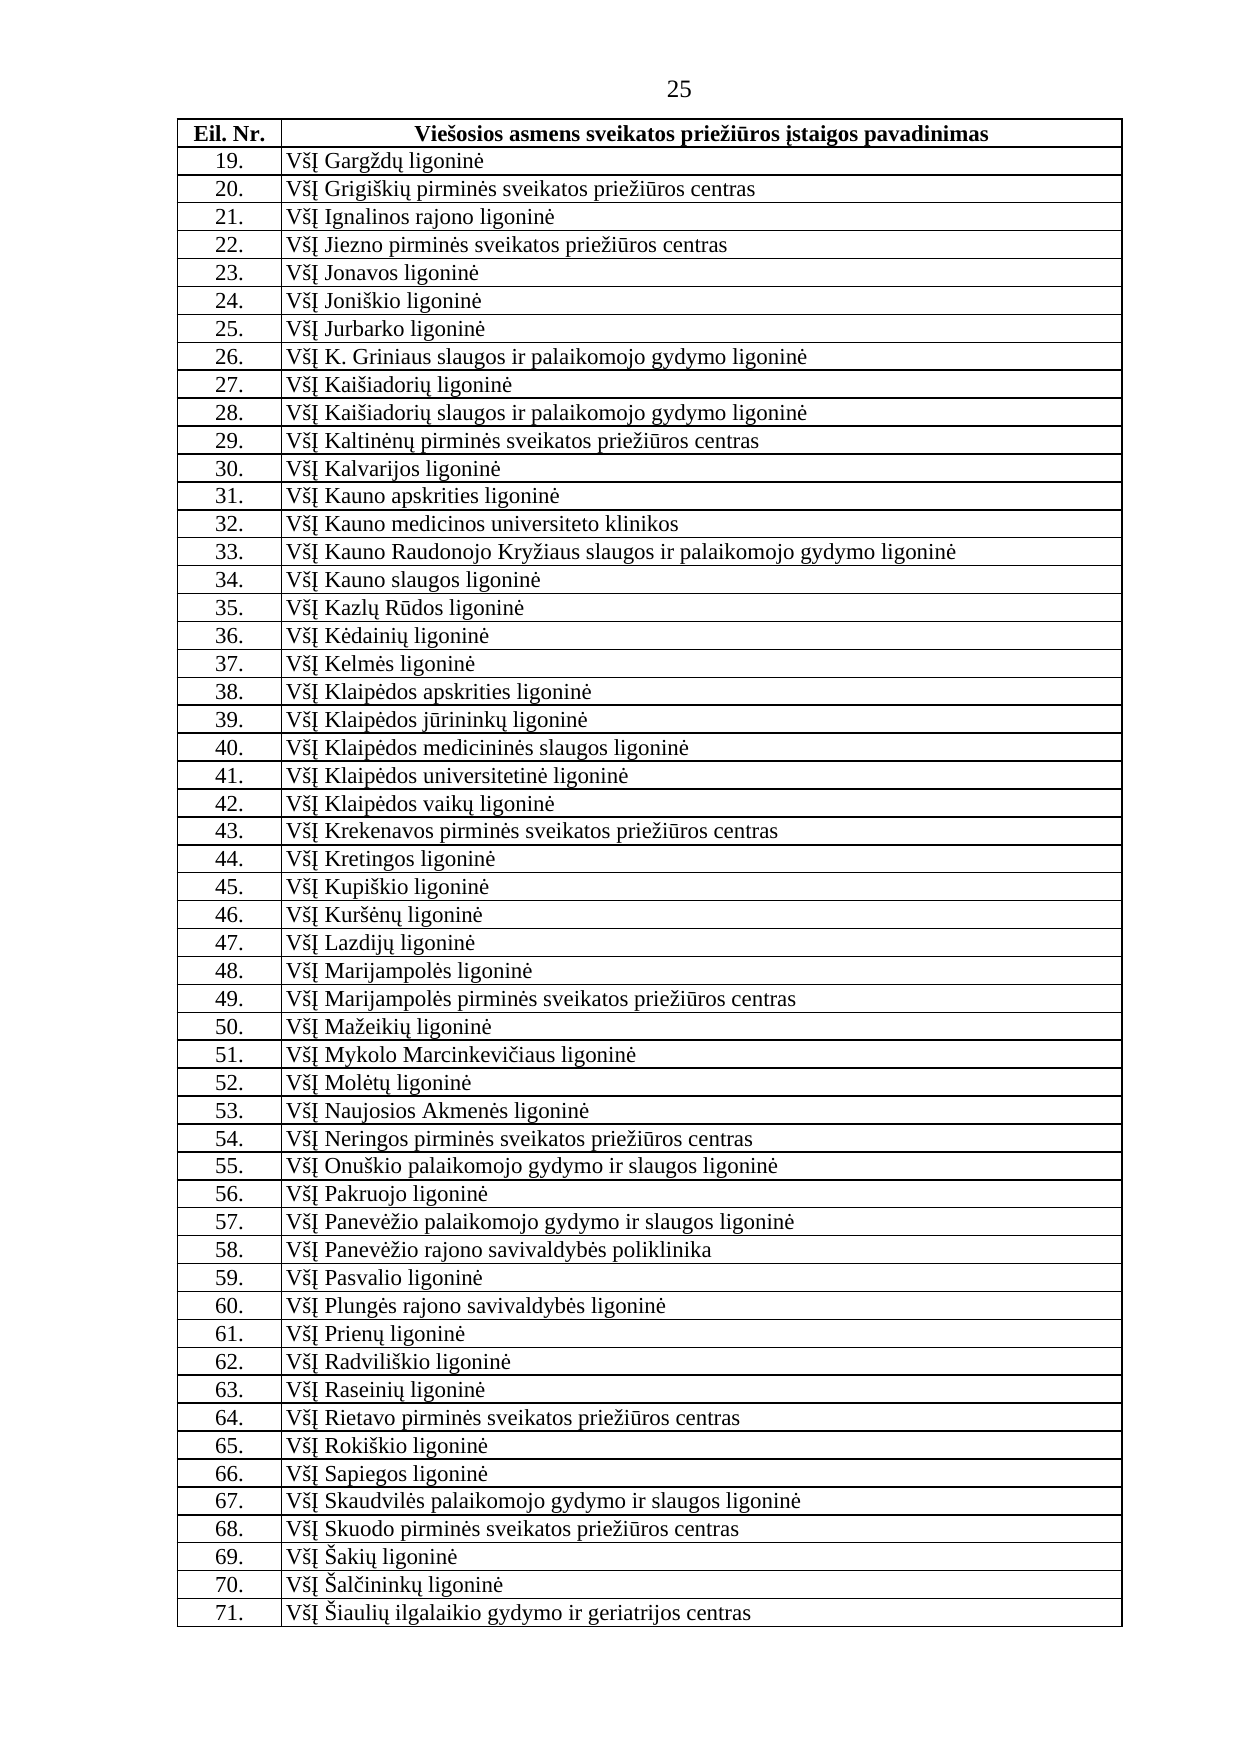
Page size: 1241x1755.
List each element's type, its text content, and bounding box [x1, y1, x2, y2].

table_cell 60. [178, 1292, 281, 1318]
table_cell VšĮ Jurbarko ligoninė [282, 315, 1121, 341]
table_cell VšĮ Skaudvilės palaikomojo gydymo ir slaugos ligoninė [282, 1488, 1121, 1514]
table_cell 38. [178, 678, 281, 704]
table_cell VšĮ Pakruojo ligoninė [282, 1181, 1121, 1207]
table_cell VšĮ Radviliškio ligoninė [282, 1348, 1121, 1374]
table_cell VšĮ Pasvalio ligoninė [282, 1264, 1121, 1291]
table_cell VšĮ Panevėžio palaikomojo gydymo ir slaugos ligoninė [282, 1208, 1121, 1235]
table_cell 45. [178, 873, 281, 900]
table_cell VšĮ Kalvarijos ligoninė [282, 455, 1121, 481]
table_cell 71. [178, 1599, 281, 1626]
table_cell VšĮ Kaltinėnų pirminės sveikatos priežiūros centras [282, 427, 1121, 453]
table_cell VšĮ Raseinių ligoninė [282, 1376, 1121, 1402]
table_cell 29. [178, 427, 281, 453]
table_cell 31. [178, 483, 281, 509]
table_cell 19. [178, 148, 281, 174]
table_cell 40. [178, 734, 281, 760]
table_cell VšĮ Klaipėdos vaikų ligoninė [282, 790, 1121, 816]
table_cell 28. [178, 399, 281, 425]
table_cell 20. [178, 176, 281, 202]
table_cell 67. [178, 1488, 281, 1514]
table_cell VšĮ Lazdijų ligoninė [282, 929, 1121, 956]
table_cell VšĮ Kaišiadorių slaugos ir palaikomojo gydymo ligoninė [282, 399, 1121, 425]
table_cell 24. [178, 287, 281, 313]
table_cell VšĮ Naujosios Akmenės ligoninė [282, 1097, 1121, 1123]
table_cell VšĮ Kauno slaugos ligoninė [282, 566, 1121, 593]
table_cell 34. [178, 566, 281, 593]
table_cell VšĮ Jonavos ligoninė [282, 259, 1121, 286]
table_cell VšĮ Neringos pirminės sveikatos priežiūros centras [282, 1125, 1121, 1151]
table_cell VšĮ Kauno Raudonojo Kryžiaus slaugos ir palaikomojo gydymo ligoninė [282, 538, 1121, 565]
table_cell 27. [178, 371, 281, 397]
table_cell VšĮ Sapiegos ligoninė [282, 1460, 1121, 1486]
table_cell 47. [178, 929, 281, 956]
table_cell VšĮ Kupiškio ligoninė [282, 873, 1121, 900]
table_cell 22. [178, 231, 281, 258]
table_cell 26. [178, 343, 281, 369]
table_cell 43. [178, 818, 281, 844]
table_cell VšĮ Molėtų ligoninė [282, 1069, 1121, 1095]
table_cell VšĮ Grigiškių pirminės sveikatos priežiūros centras [282, 176, 1121, 202]
table_cell VšĮ Kauno apskrities ligoninė [282, 483, 1121, 509]
table_cell VšĮ K. Griniaus slaugos ir palaikomojo gydymo ligoninė [282, 343, 1121, 369]
table_cell VšĮ Kelmės ligoninė [282, 650, 1121, 676]
table_cell VšĮ Mažeikių ligoninė [282, 1013, 1121, 1039]
table_cell VšĮ Jiezno pirminės sveikatos priežiūros centras [282, 231, 1121, 258]
table_cell 68. [178, 1516, 281, 1542]
table_cell 49. [178, 985, 281, 1011]
table_cell 36. [178, 622, 281, 648]
table_cell VšĮ Klaipėdos universitetinė ligoninė [282, 762, 1121, 788]
table_cell 63. [178, 1376, 281, 1402]
table_cell VšĮ Marijampolės pirminės sveikatos priežiūros centras [282, 985, 1121, 1011]
table_cell VšĮ Marijampolės ligoninė [282, 957, 1121, 983]
table_cell 25. [178, 315, 281, 341]
table_cell VšĮ Kretingos ligoninė [282, 846, 1121, 872]
table_cell VšĮ Krekenavos pirminės sveikatos priežiūros centras [282, 818, 1121, 844]
table_cell 48. [178, 957, 281, 983]
table_header Viešosios asmens sveikatos priežiūros įstaigos pavadinimas [282, 120, 1121, 146]
table_cell 54. [178, 1125, 281, 1151]
table_cell VšĮ Kazlų Rūdos ligoninė [282, 594, 1121, 621]
table_cell 30. [178, 455, 281, 481]
table_cell 66. [178, 1460, 281, 1486]
table_cell 21. [178, 203, 281, 230]
table_cell 41. [178, 762, 281, 788]
table_cell 32. [178, 511, 281, 537]
table_cell 56. [178, 1181, 281, 1207]
table_cell VšĮ Rietavo pirminės sveikatos priežiūros centras [282, 1404, 1121, 1430]
table_cell VšĮ Šiaulių ilgalaikio gydymo ir geriatrijos centras [282, 1599, 1121, 1626]
table_cell VšĮ Plungės rajono savivaldybės ligoninė [282, 1292, 1121, 1318]
table_cell 69. [178, 1543, 281, 1570]
table_cell 53. [178, 1097, 281, 1123]
table_cell VšĮ Onuškio palaikomojo gydymo ir slaugos ligoninė [282, 1153, 1121, 1179]
table_cell 65. [178, 1432, 281, 1458]
table_header Eil. Nr. [178, 120, 281, 146]
table_cell 55. [178, 1153, 281, 1179]
table_cell 42. [178, 790, 281, 816]
table_cell VšĮ Ignalinos rajono ligoninė [282, 203, 1121, 230]
table_cell VšĮ Kuršėnų ligoninė [282, 901, 1121, 928]
table_cell 23. [178, 259, 281, 286]
table_cell 33. [178, 538, 281, 565]
table_cell VšĮ Skuodo pirminės sveikatos priežiūros centras [282, 1516, 1121, 1542]
table_cell 46. [178, 901, 281, 928]
table_cell 50. [178, 1013, 281, 1039]
table_cell VšĮ Klaipėdos jūrininkų ligoninė [282, 706, 1121, 732]
table_cell VšĮ Šakių ligoninė [282, 1543, 1121, 1570]
table_cell 70. [178, 1571, 281, 1598]
table_cell VšĮ Šalčininkų ligoninė [282, 1571, 1121, 1598]
table_cell 62. [178, 1348, 281, 1374]
table_cell 57. [178, 1208, 281, 1235]
table_cell VšĮ Kaišiadorių ligoninė [282, 371, 1121, 397]
table_cell VšĮ Klaipėdos medicininės slaugos ligoninė [282, 734, 1121, 760]
table_cell 51. [178, 1041, 281, 1067]
table_cell 39. [178, 706, 281, 732]
table_cell 44. [178, 846, 281, 872]
table_cell VšĮ Prienų ligoninė [282, 1320, 1121, 1346]
table_cell VšĮ Panevėžio rajono savivaldybės poliklinika [282, 1236, 1121, 1263]
table_cell VšĮ Joniškio ligoninė [282, 287, 1121, 313]
table_cell VšĮ Klaipėdos apskrities ligoninė [282, 678, 1121, 704]
table_cell VšĮ Kėdainių ligoninė [282, 622, 1121, 648]
table_cell 58. [178, 1236, 281, 1263]
table_cell 37. [178, 650, 281, 676]
table_cell VšĮ Rokiškio ligoninė [282, 1432, 1121, 1458]
table_cell 61. [178, 1320, 281, 1346]
table_cell VšĮ Mykolo Marcinkevičiaus ligoninė [282, 1041, 1121, 1067]
table_cell VšĮ Kauno medicinos universiteto klinikos [282, 511, 1121, 537]
table_cell 52. [178, 1069, 281, 1095]
table_cell 35. [178, 594, 281, 621]
table_cell VšĮ Gargždų ligoninė [282, 148, 1121, 174]
table_cell 64. [178, 1404, 281, 1430]
table_cell 59. [178, 1264, 281, 1291]
